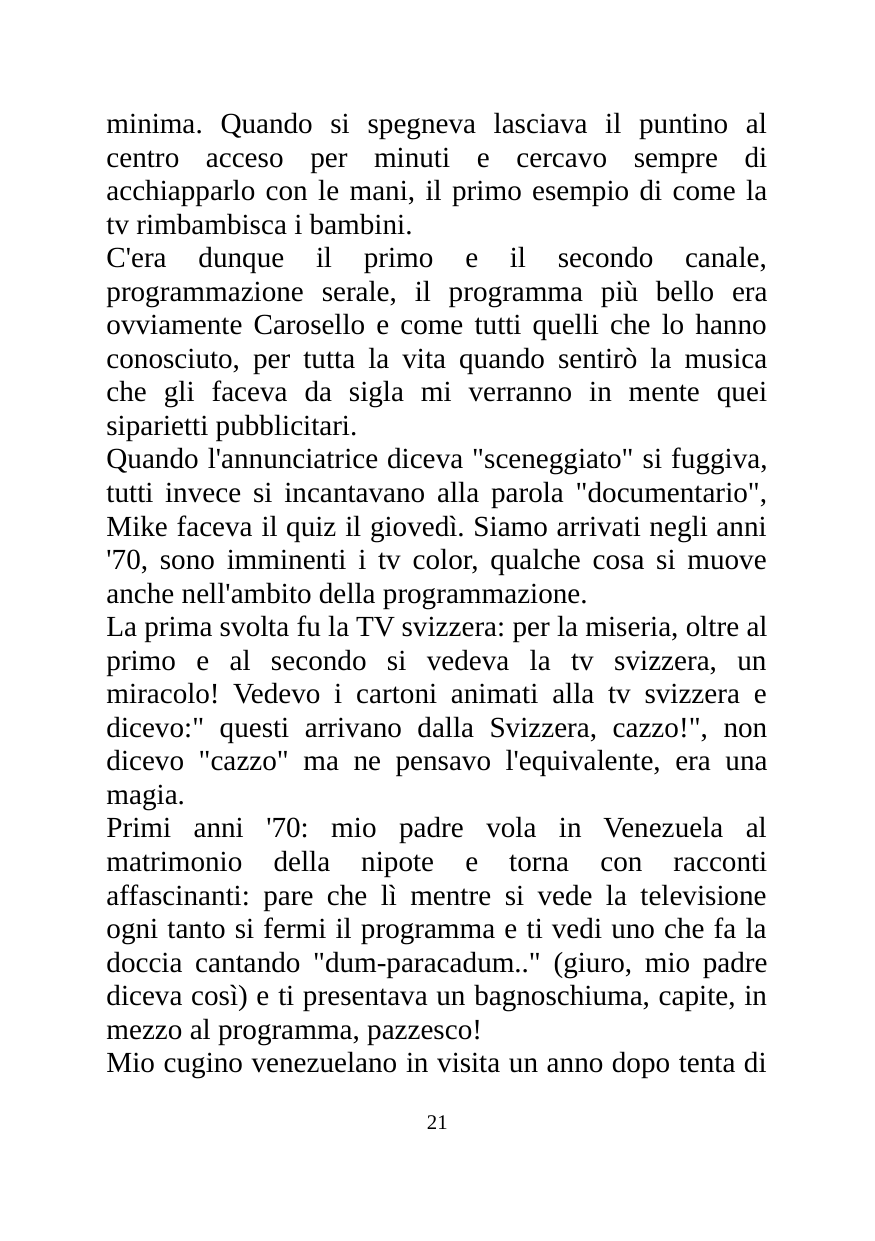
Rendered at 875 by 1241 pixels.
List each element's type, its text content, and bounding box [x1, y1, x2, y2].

text minima. Quando si spegneva lasciava il puntino al centro acceso per minuti e cercavo sempre di acchiapparlo con le mani, il primo esempio di come la tv rimbambisca i bambini. [106, 106, 768, 240]
text Quando l'annunciatrice diceva "sceneggiato" si fuggiva, tutti invece si incantavano alla parola "documentario", Mike faceva il quiz il giovedì. Siamo arrivati negli anni '70, sono imminenti i tv color, qualche cosa si muove anche nell'ambito della programmazione. [106, 442, 768, 609]
text La prima svolta fu la TV svizzera: per la miseria, oltre al primo e al secondo si vedeva la tv svizzera, un miracolo! Vedevo i cartoni animati alla tv svizzera e dicevo:" questi arrivano dalla Svizzera, cazzo!", non dicevo "cazzo" ma ne pensavo l'equivalente, era una magia. [106, 609, 768, 811]
text Primi anni '70: mio padre vola in Venezuela al matrimonio della nipote e torna con racconti affascinanti: pare che lì mentre si vede la televisione ogni tanto si fermi il programma e ti vedi uno che fa la doccia cantando "dum-paracadum.." (giuro, mio padre diceva così) e ti presentava un bagnoschiuma, capite, in mezzo al programma, pazzesco! [106, 811, 768, 1045]
text Mio cugino venezuelano in visita un anno dopo tenta di [106, 1045, 768, 1079]
text C'era dunque il primo e il secondo canale, programmazione serale, il programma più bello era ovviamente Carosello e come tutti quelli che lo hanno conosciuto, per tutta la vita quando sentirò la musica che gli faceva da sigla mi verranno in mente quei siparietti pubblicitari. [106, 240, 768, 442]
